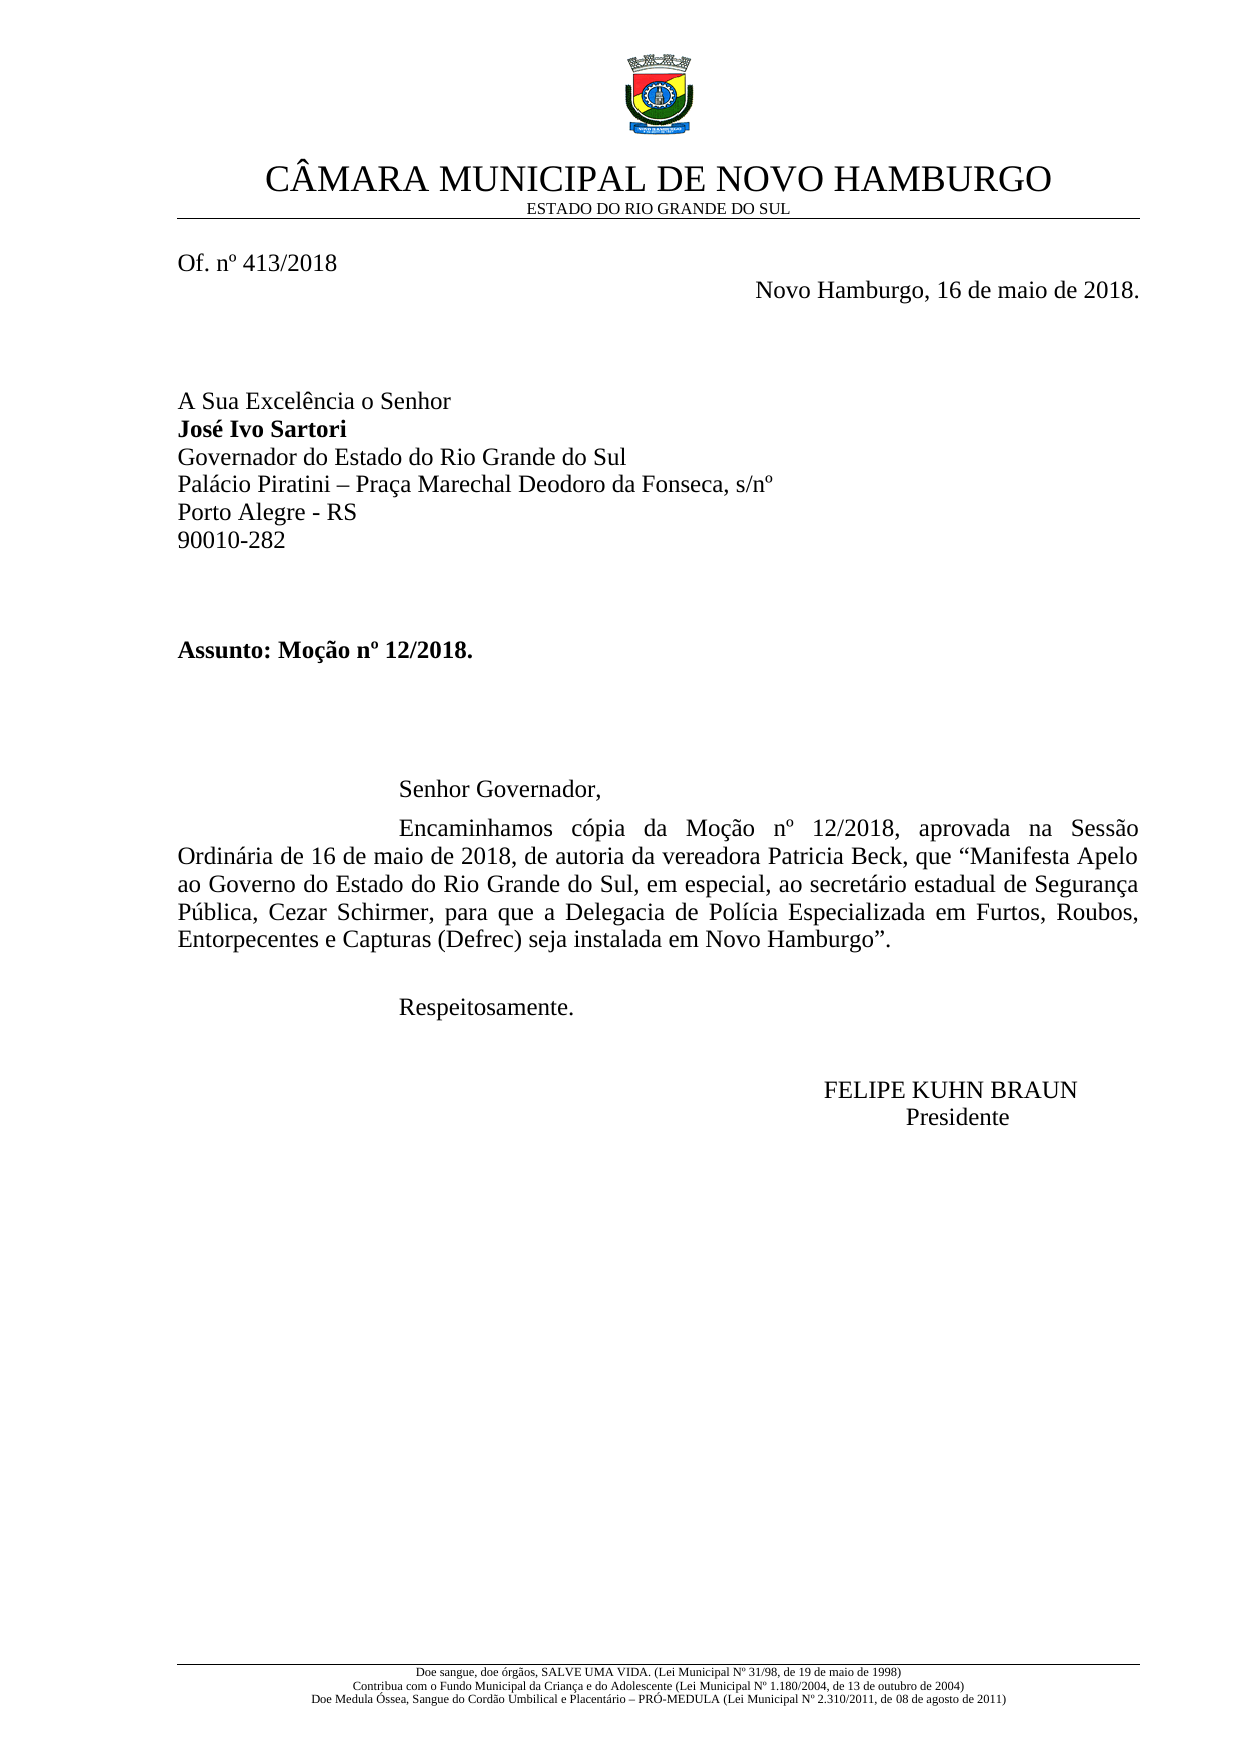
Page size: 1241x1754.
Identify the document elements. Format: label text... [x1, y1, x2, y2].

text Palácio Piratini – Praça Marechal Deodoro da Fonseca, s/nº [177, 470, 1140, 498]
picture [619, 47, 698, 138]
text Porto Alegre - RS [177, 498, 1140, 526]
text A Sua Excelência o Senhor [177, 387, 1140, 415]
text José Ivo Sartori [177, 415, 1140, 443]
text FELIPE KUHN BRAUN [762, 1076, 1140, 1103]
text Senhor Governador, [177, 775, 1140, 803]
text Encaminhamos cópia da Moção nº 12/2018, aprovada na Sessão Ordinária de 16 de maio de 2018, de autoria da vereadora Patricia Beck, que “Manifesta Apelo ao Governo do Estado do Rio Grande do Sul, em especial, ao secretário estadual de Segurança Pública, Cezar Schirmer, para que a Delegacia de Polícia Especializada em Furtos, Roubos, Entorpecentes e Capturas (Defrec) seja instalada em Novo Hamburgo”. [177, 814, 1140, 953]
text 90010-282 [177, 526, 1140, 553]
text Novo Hamburgo, 16 de maio de 2018. [177, 276, 1140, 304]
text Respeitosamente. [177, 993, 1140, 1020]
text Of. nº 413/2018 [177, 249, 1140, 276]
text Presidente [762, 1103, 1140, 1131]
text Governador do Estado do Rio Grande do Sul [177, 443, 1140, 470]
text Assunto: Moção nº 12/2018. [177, 637, 1140, 664]
